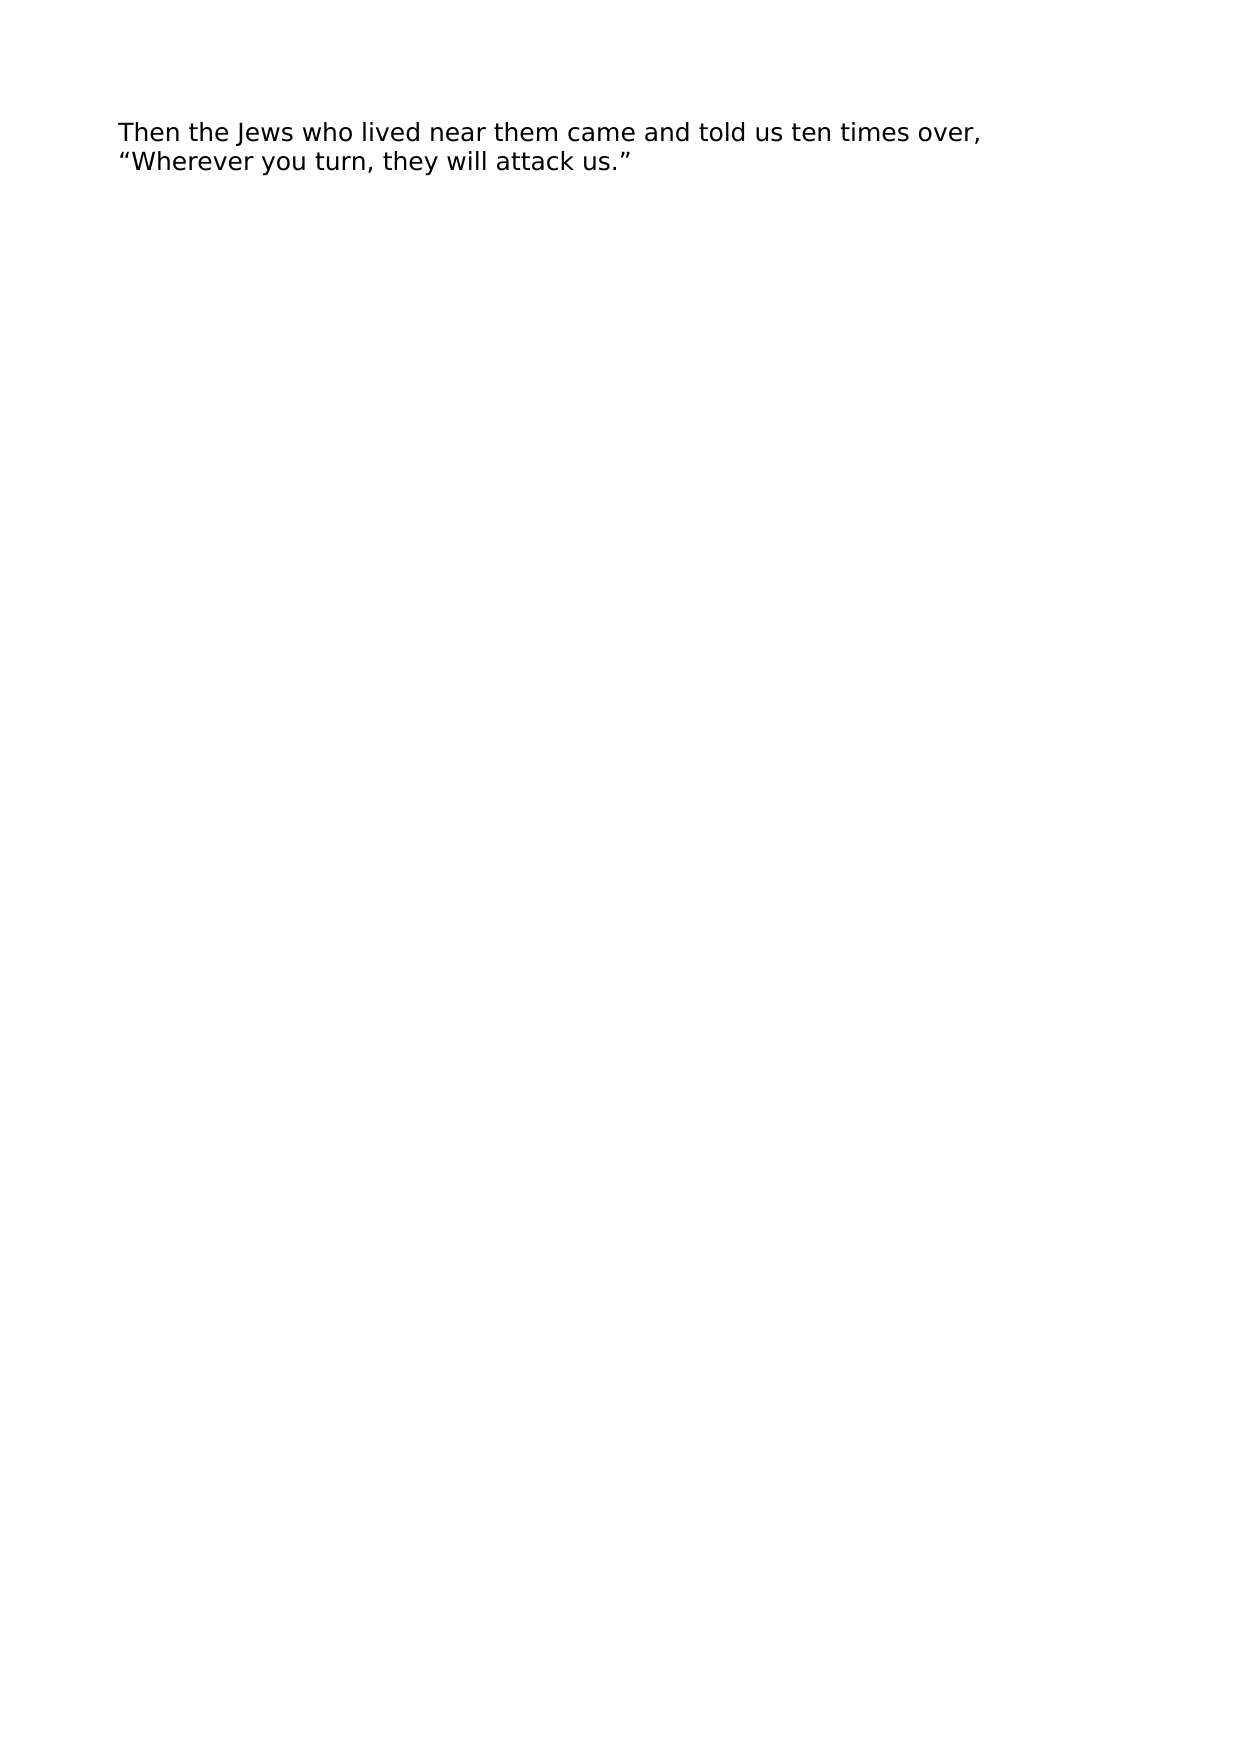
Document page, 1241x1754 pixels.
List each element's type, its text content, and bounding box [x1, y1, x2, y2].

text Then the Jews who lived near them came and told us ten times over, “Wherever you turn, they will attack us.” [118, 118, 1122, 176]
